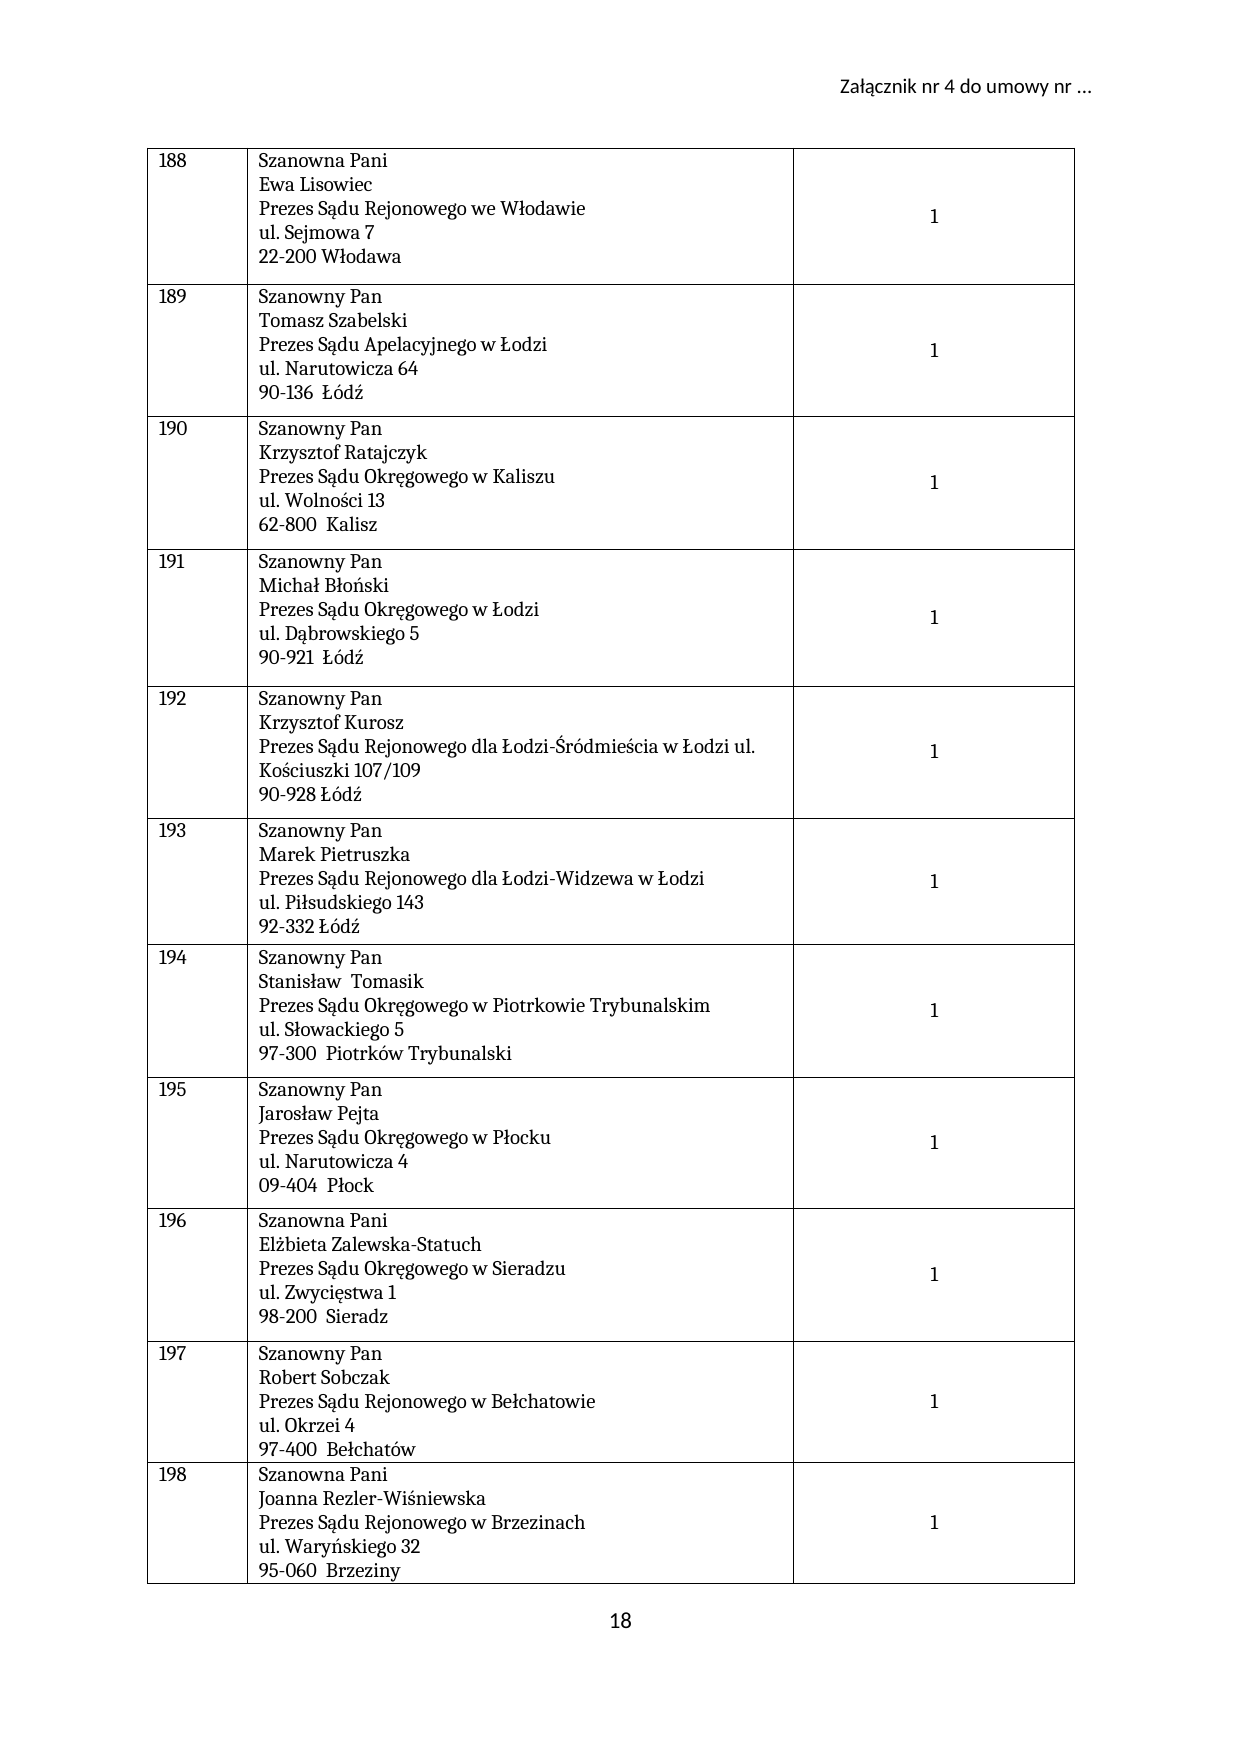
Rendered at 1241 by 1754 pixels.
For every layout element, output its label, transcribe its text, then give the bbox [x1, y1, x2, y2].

table_cell 190 [148, 417, 247, 549]
table_cell 195 [148, 1078, 247, 1208]
table_cell 1 [794, 285, 1074, 416]
table_cell Szanowny Pan Jarosław Pejta Prezes Sądu Okręgowego w Płocku ul. Narutowicza 4 09-404 Płock [248, 1078, 793, 1208]
table_cell 1 [794, 819, 1074, 944]
table_cell 1 [794, 687, 1074, 817]
table_cell Szanowny Pan Robert Sobczak Prezes Sądu Rejonowego w Bełchatowie ul. Okrzei 4 97-400 Bełchatów [248, 1342, 793, 1462]
table_cell 1 [794, 550, 1074, 686]
table_cell 191 [148, 550, 247, 686]
table_cell Szanowna Pani Elżbieta Zalewska-Statuch Prezes Sądu Okręgowego w Sieradzu ul. Zwycięstwa 1 98-200 Sieradz [248, 1209, 793, 1341]
table_cell 1 [794, 1209, 1074, 1341]
table_cell Szanowny Pan Michał Błoński Prezes Sądu Okręgowego w Łodzi ul. Dąbrowskiego 5 90-921 Łódź [248, 550, 793, 686]
table_cell 188 [148, 149, 247, 284]
table_cell 1 [794, 149, 1074, 284]
table_cell 192 [148, 687, 247, 817]
table_cell 194 [148, 945, 247, 1077]
table_cell 1 [794, 417, 1074, 549]
table_cell 198 [148, 1463, 247, 1583]
table_cell 193 [148, 819, 247, 944]
table_cell Szanowna Pani Joanna Rezler-Wiśniewska Prezes Sądu Rejonowego w Brzezinach ul. Waryńskiego 32 95-060 Brzeziny [248, 1463, 793, 1583]
table_cell Szanowny Pan Tomasz Szabelski Prezes Sądu Apelacyjnego w Łodzi ul. Narutowicza 64 90-136 Łódź [248, 285, 793, 416]
table_cell 1 [794, 1342, 1074, 1462]
table_cell Szanowny Pan Stanisław Tomasik Prezes Sądu Okręgowego w Piotrkowie Trybunalskim ul. Słowackiego 5 97-300 Piotrków Trybunalski [248, 945, 793, 1077]
table_cell 1 [794, 1078, 1074, 1208]
table_cell Szanowny Pan Marek Pietruszka Prezes Sądu Rejonowego dla Łodzi-Widzewa w Łodzi ul. Piłsudskiego 143 92-332 Łódź [248, 819, 793, 944]
table_cell 189 [148, 285, 247, 416]
table_cell 197 [148, 1342, 247, 1462]
table_cell 1 [794, 945, 1074, 1077]
table_cell 196 [148, 1209, 247, 1341]
table_cell Szanowny Pan Krzysztof Kurosz Prezes Sądu Rejonowego dla Łodzi-Śródmieścia w Łodzi ul. Kościuszki 107/109 90-928 Łódź [248, 687, 793, 817]
table_cell Szanowny Pan Krzysztof Ratajczyk Prezes Sądu Okręgowego w Kaliszu ul. Wolności 13 62-800 Kalisz [248, 417, 793, 549]
table_cell 1 [794, 1463, 1074, 1583]
table_cell Szanowna Pani Ewa Lisowiec Prezes Sądu Rejonowego we Włodawie ul. Sejmowa 7 22-200 Włodawa [248, 149, 793, 284]
